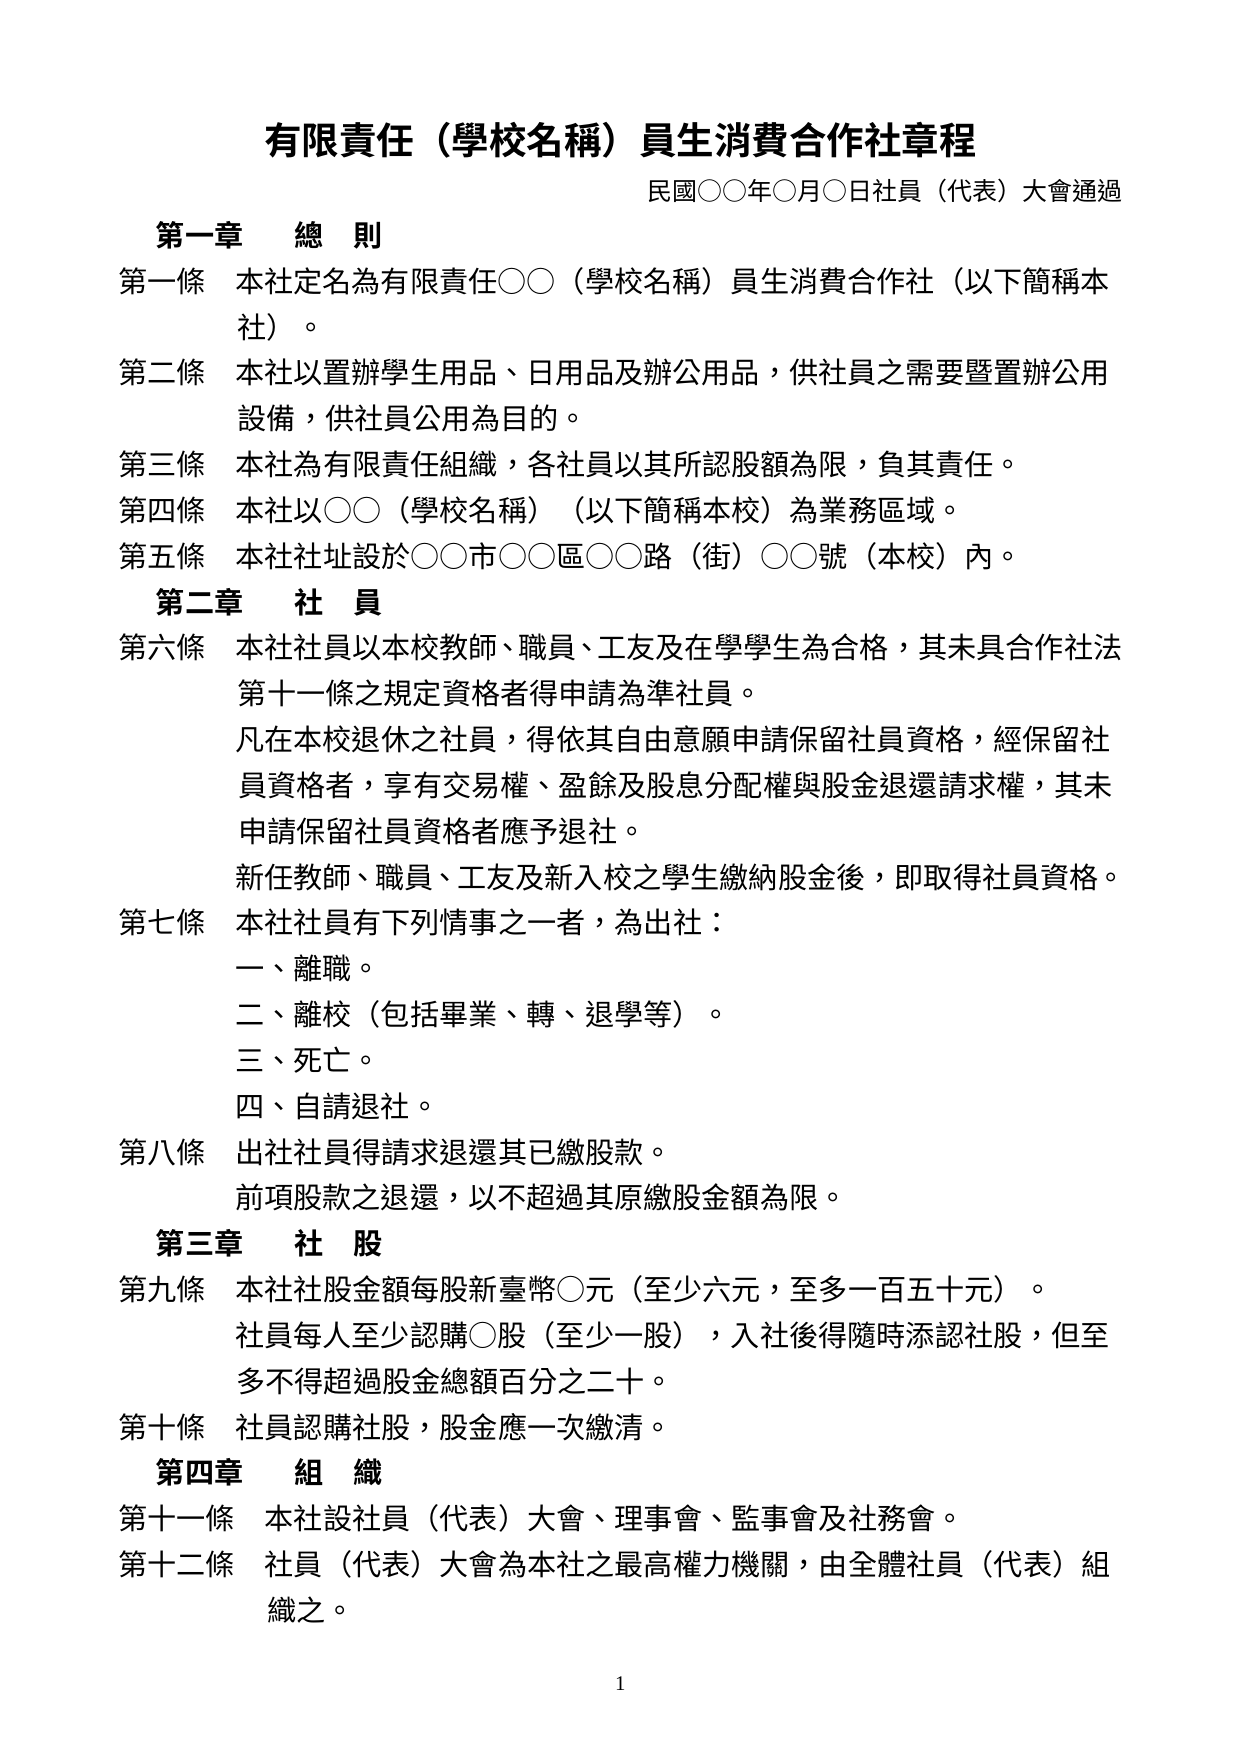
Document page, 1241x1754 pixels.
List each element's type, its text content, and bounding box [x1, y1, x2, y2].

list 本社社址設於○○市○○區○○路（街）○○號（本校）內。 [118, 531, 1122, 576]
list 本社設社員（代表）大會、理事會、監事會及社務會。 [118, 1493, 1122, 1539]
list 社員（代表）大會為本社之最高權力機關，由全體社員（代表）組織之。 [118, 1539, 1122, 1631]
list 本社社員有下列情事之一者，為出社： [118, 897, 1122, 943]
list 本社以○○（學校名稱）（以下簡稱本校）為業務區域。 [118, 485, 1122, 531]
list 本社社股金額每股新臺幣○元（至少六元，至多一百五十元）。 [118, 1264, 1122, 1310]
text 有限責任（學校名稱）員生消費合作社章程 [118, 118, 1122, 164]
text 前項股款之退還，以不超過其原繳股金額為限。 [118, 1172, 1122, 1218]
text 三、死亡。 [118, 1035, 1122, 1081]
list 總 則 [118, 210, 1122, 256]
list 本社為有限責任組織，各社員以其所認股額為限，負其責任。 [118, 439, 1122, 485]
list 社 員 [118, 576, 1122, 622]
text 第一條 本社定名為有限責任○○（學校名稱）員生消費合作社（以下簡稱本社）。 [118, 256, 1122, 347]
text 第二條 本社以置辦學生用品、日用品及辦公用品，供社員之需要暨置辦公用設備，供社員公用為目的。 [118, 347, 1122, 439]
text 一、離職。 [118, 943, 1122, 989]
text 民國○○年○月○日社員（代表）大會通過 [118, 164, 1122, 210]
list 組 織 [118, 1447, 1122, 1493]
list 社員認購社股，股金應一次繳清。 [118, 1401, 1122, 1447]
list 本社社員以本校教師、職員、工友及在學學生為合格，其未具合作社法第十一條之規定資格者得申請為準社員。 [118, 622, 1122, 714]
text 新任教師、職員、工友及新入校之學生繳納股金後，即取得社員資格。 [235, 851, 1122, 897]
text 四、自請退社。 [118, 1081, 1122, 1126]
text 社員每人至少認購○股（至少一股），入社後得隨時添認社股，但至多不得超過股金總額百分之二十。 [118, 1310, 1122, 1401]
text 二、離校（包括畢業、轉、退學等）。 [118, 989, 1122, 1035]
text 凡在本校退休之社員，得依其自由意願申請保留社員資格，經保留社員資格者，享有交易權、盈餘及股息分配權與股金退還請求權，其未申請保留社員資格者應予退社。 [235, 714, 1122, 851]
list 出社社員得請求退還其已繳股款。 [118, 1126, 1122, 1172]
list 社 股 [118, 1218, 1122, 1264]
